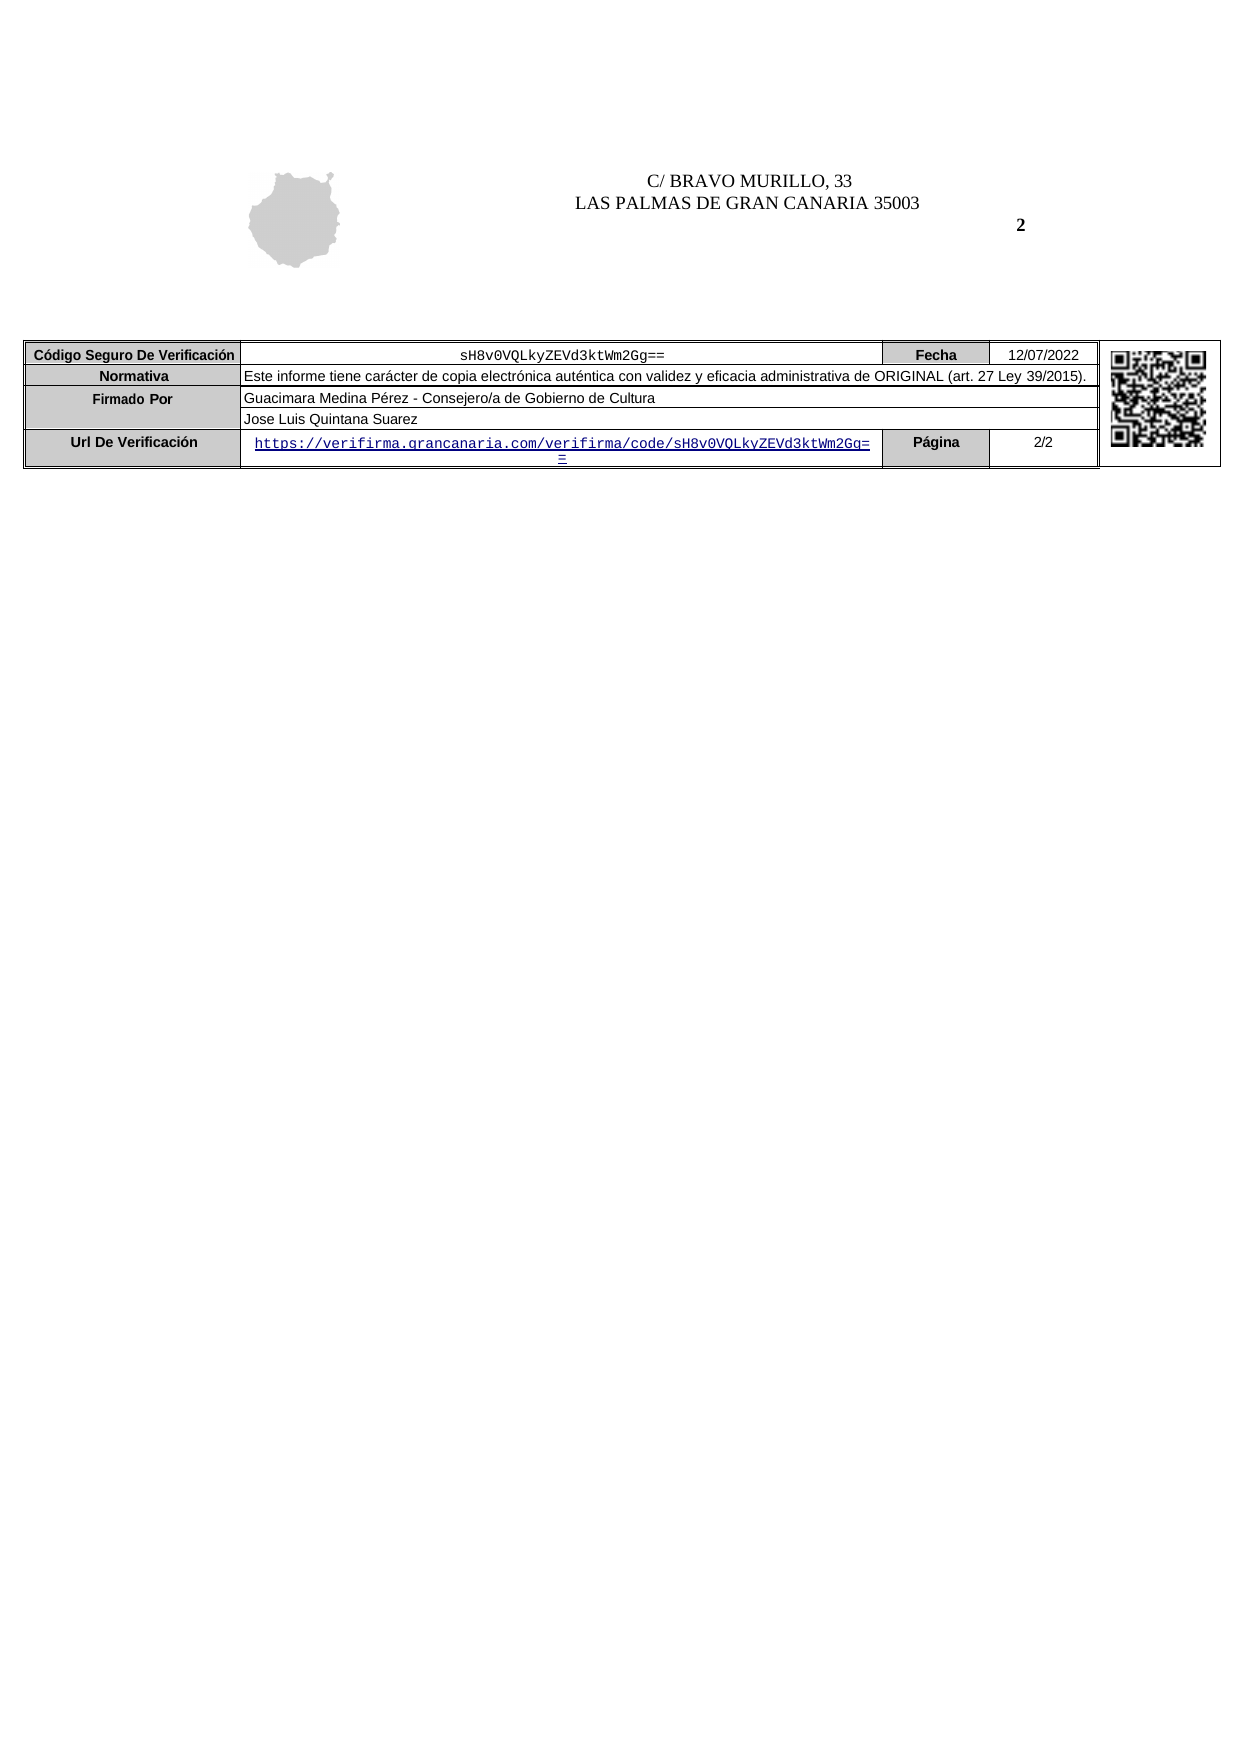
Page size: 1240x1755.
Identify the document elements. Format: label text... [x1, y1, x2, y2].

table_header Código Seguro De Verificación [26, 343, 240, 363]
table_cell Url De Verificación [26, 430, 240, 466]
table_cell Normativa [26, 365, 240, 385]
table_cell Firmado Por [26, 386, 240, 428]
table_header sH8v0VQLkyZEVd3ktWm2Gg== [241, 343, 882, 363]
table_cell 2/2 [990, 430, 1097, 466]
table_cell https://verifirma.grancanaria.com/verifirma/code/sH8v0VQLkyZEVd3ktWm2Gg= = [241, 430, 882, 466]
table_header [1100, 341, 1220, 466]
text LAS PALMAS DE GRAN CANARIA 35003 [456, 192, 1039, 214]
table_cell Este informe tiene carácter de copia electrónica auténtica con validez y eficacia administrativa de ORIGINAL (art. 27 Ley 39/2015). [241, 365, 1097, 385]
table_header 12/07/2022 [990, 343, 1097, 363]
table_cell Guacimara Medina Pérez - Consejero/a de Gobierno de Cultura [241, 387, 1097, 407]
table_cell Jose Luis Quintana Suarez [241, 408, 1097, 428]
text 2 [340, 214, 1025, 236]
table_header Fecha [883, 343, 989, 363]
text [10, 214, 248, 236]
table_cell Página [883, 430, 989, 466]
text C/ BRAVO MURILLO, 33 [461, 171, 1039, 192]
